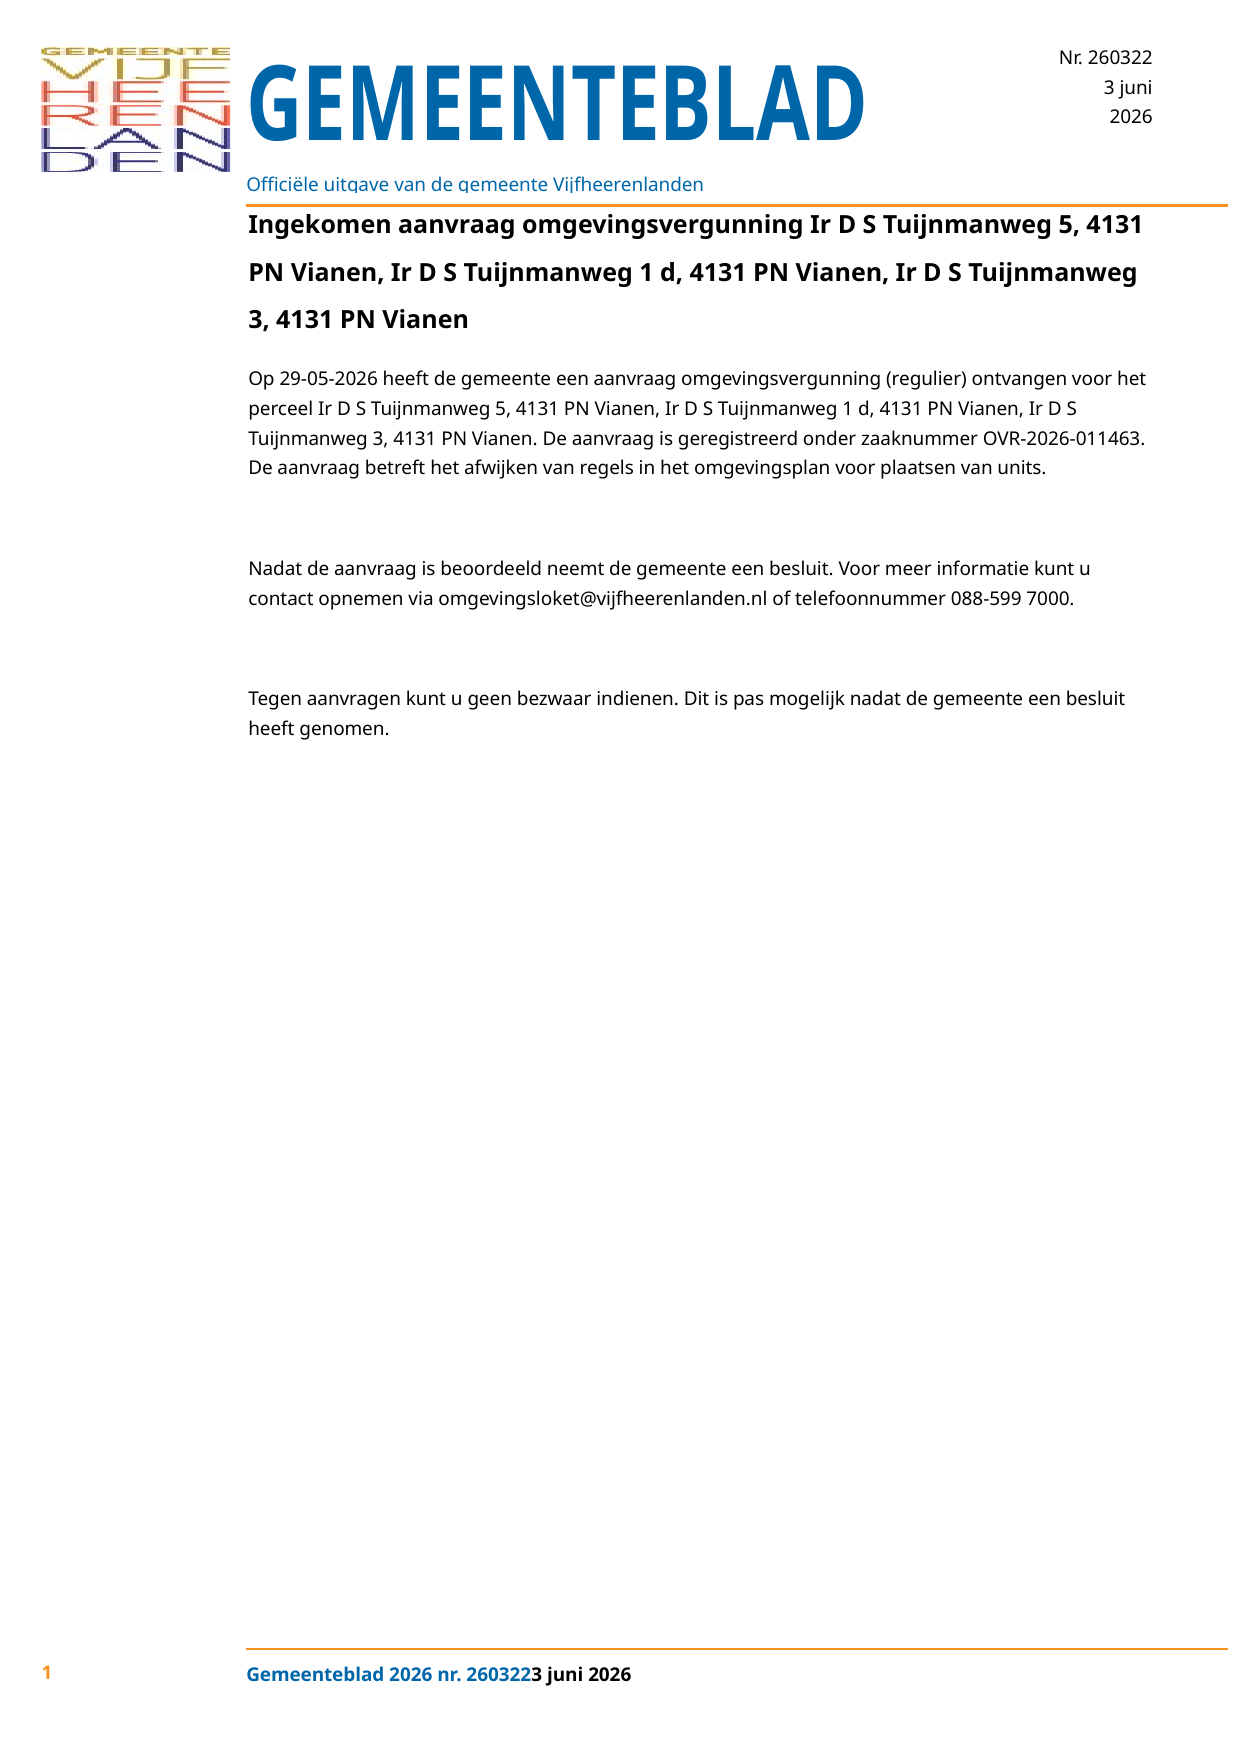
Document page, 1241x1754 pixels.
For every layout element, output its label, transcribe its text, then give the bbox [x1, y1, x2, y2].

picture [41, 47, 231, 172]
text Ingekomen aanvraag omgevingsvergunning Ir D S Tuijnmanweg 5, 4131 PN Vianen, Ir D S Tuijnmanweg 1 d, 4131 PN Vianen, Ir D S Tuijnmanweg 3, 4131 PN Vianen [248, 207, 1152, 336]
text Op 29-05-2026 heeft de gemeente een aanvraag omgevingsvergunning (regulier) ontvangen voor het perceel Ir D S Tuijnmanweg 5, 4131 PN Vianen, Ir D S Tuijnmanweg 1 d, 4131 PN Vianen, Ir D S Tuijnmanweg 3, 4131 PN Vianen. De aanvraag is geregistreerd onder zaaknummer OVR-2026-011463. De aanvraag betreft het afwijken van regels in het omgevingsplan voor plaatsen van units. [248, 366, 1152, 480]
text Tegen aanvragen kunt u geen bezwaar indienen. Dit is pas mogelijk nadat de gemeente een besluit heeft genomen. [248, 686, 1152, 741]
text Nadat de aanvraag is beoordeeld neemt de gemeente een besluit. Voor meer informatie kunt u contact opnemen via omgevingsloket@vijfheerenlanden.nl of telefoonnummer 088-599 7000. [248, 555, 1152, 610]
